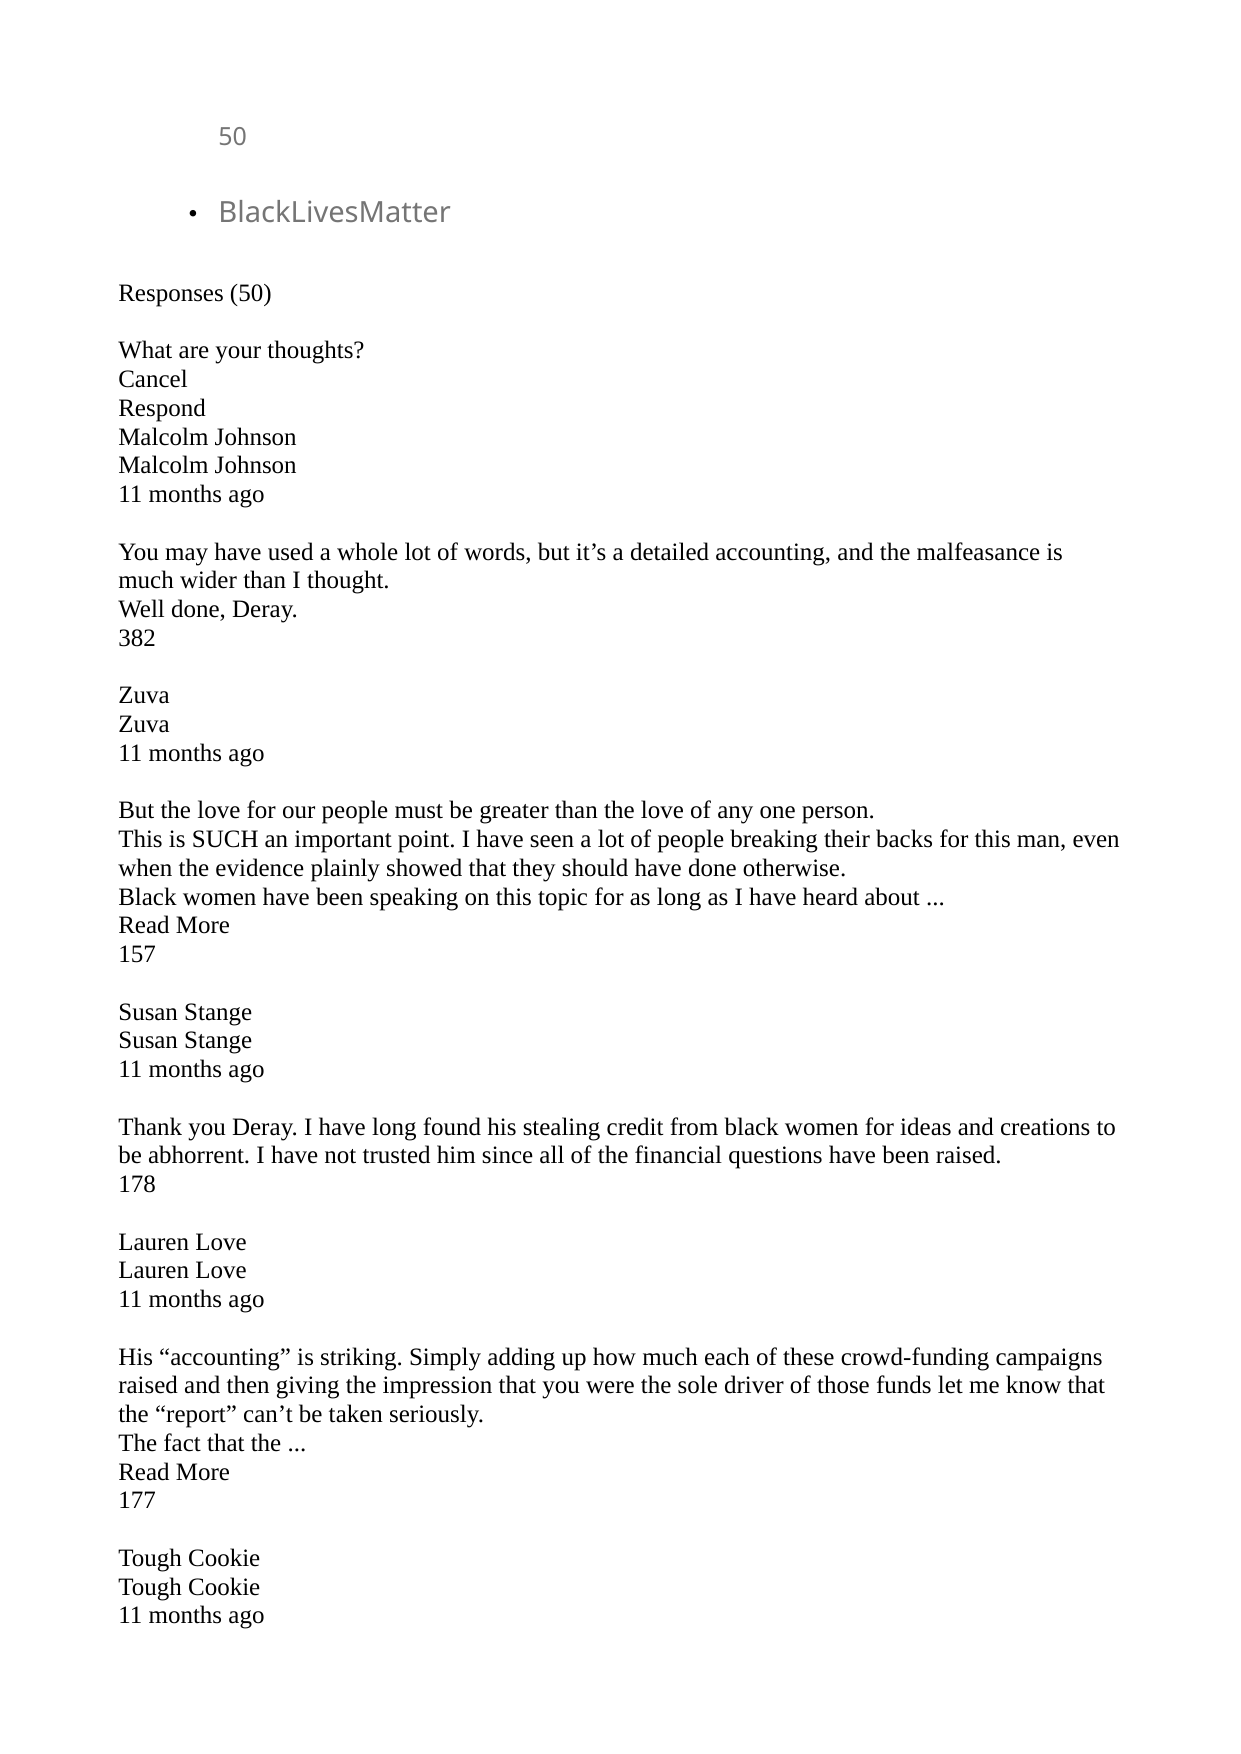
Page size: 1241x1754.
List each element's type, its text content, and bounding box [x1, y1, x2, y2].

text You may have used a whole lot of words, but it’s a detailed accounting, and the malfeasance is much wider than I thought. [118, 537, 1122, 594]
text Responses (50) [118, 278, 1122, 307]
text Read More [118, 911, 1122, 939]
subtitle 50 [218, 118, 1022, 152]
text 11 months ago [118, 1601, 1122, 1629]
text 177 [118, 1486, 1122, 1514]
text Malcolm Johnson [118, 451, 1122, 479]
text Lauren Love [118, 1256, 1122, 1284]
text Tough Cookie [118, 1543, 1122, 1572]
text Black women have been speaking on this topic for as long as I have heard about ... [118, 882, 1122, 911]
list BlackLivesMatter [218, 191, 1009, 231]
text 11 months ago [118, 1054, 1122, 1083]
text Zuva [118, 709, 1122, 738]
text Zuva [118, 681, 1122, 709]
text But the love for our people must be greater than the love of any one person. [118, 796, 1122, 824]
text Susan Stange [118, 1026, 1122, 1054]
text 178 [118, 1169, 1122, 1198]
text This is SUCH an important point. I have seen a lot of people breaking their backs for this man, even when the evidence plainly showed that they should have done otherwise. [118, 824, 1122, 882]
text 11 months ago [118, 479, 1122, 508]
text Well done, Deray. [118, 594, 1122, 623]
text The fact that the ... [118, 1428, 1122, 1457]
text Malcolm Johnson [118, 422, 1122, 451]
text 11 months ago [118, 738, 1122, 767]
text What are your thoughts? [118, 336, 1122, 364]
text His “accounting” is striking. Simply adding up how much each of these crowd-funding campaigns raised and then giving the impression that you were the sole driver of those funds let me know that the “report” can’t be taken seriously. [118, 1342, 1122, 1428]
text Respond [118, 393, 1122, 422]
text Tough Cookie [118, 1572, 1122, 1601]
text Read More [118, 1457, 1122, 1486]
text Lauren Love [118, 1227, 1122, 1256]
text 382 [118, 623, 1122, 652]
text Cancel [118, 364, 1122, 393]
text 157 [118, 939, 1122, 968]
text Thank you Deray. I have long found his stealing credit from black women for ideas and creations to be abhorrent. I have not trusted him since all of the financial questions have been raised. [118, 1112, 1122, 1169]
text Susan Stange [118, 997, 1122, 1026]
text 11 months ago [118, 1284, 1122, 1313]
